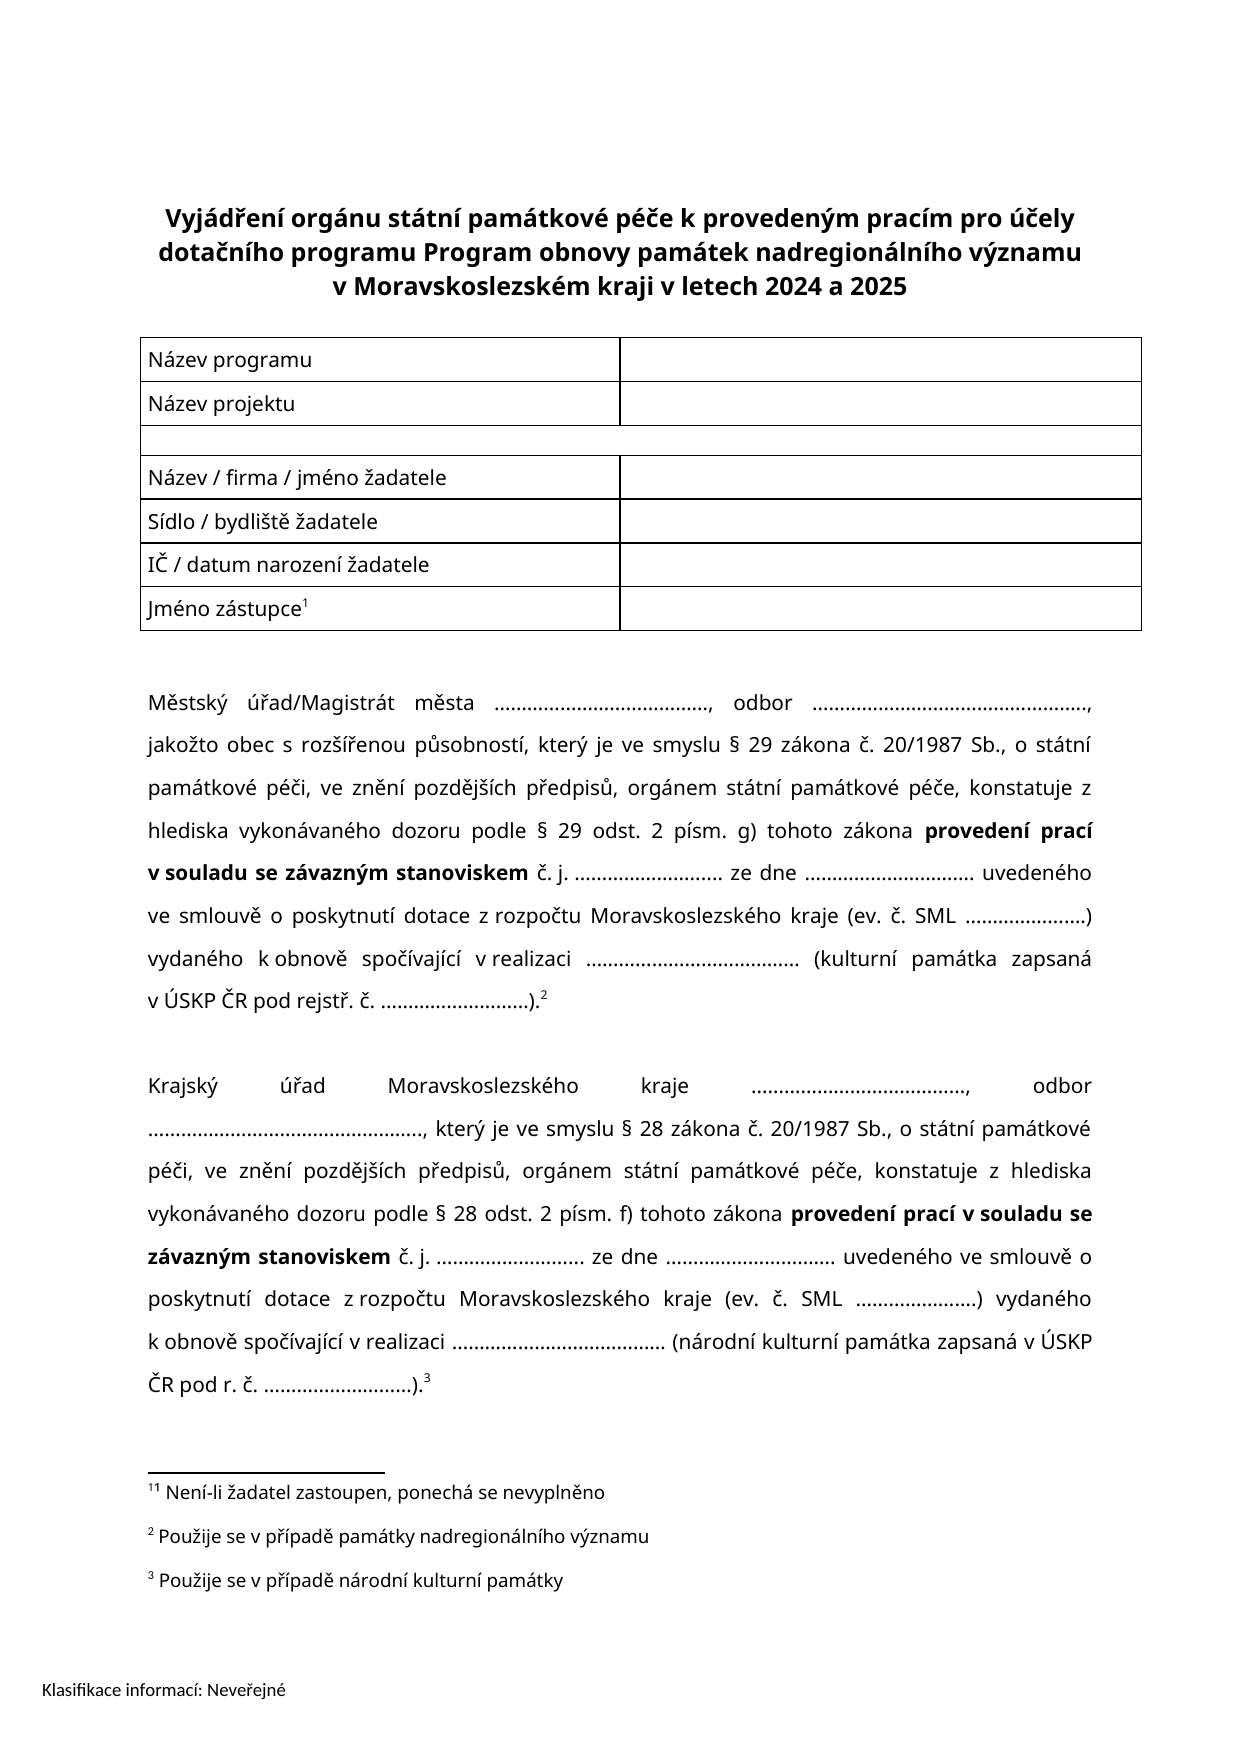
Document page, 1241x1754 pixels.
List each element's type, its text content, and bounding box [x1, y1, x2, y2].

text Použije se v případě národní kulturní památky [148, 1567, 1093, 1593]
table_cell [621, 587, 1141, 629]
table_cell [621, 544, 1141, 586]
text Vyjádření orgánu státní památkové péče k provedeným pracím pro účely dotačního programu Program obnovy památek nadregionálního významu v Moravskoslezském kraji v letech 2024 a 2025 [148, 201, 1093, 303]
table_cell Název projektu [141, 382, 619, 424]
text Použije se v případě památky nadregionálního významu [148, 1523, 1093, 1549]
table_header [621, 338, 1141, 381]
table_cell [621, 382, 1141, 424]
text Městský úřad/Magistrát města …………………………………, odbor ………………………………………….., jakožto obec s rozšířenou působností, který je ve smyslu § 29 zákona č. 20/1987 Sb., o státní památkové péči, ve znění pozdějších předpisů, orgánem státní památkové péče, konstatuje z hlediska vykonávaného dozoru podle § 29 odst. 2 písm. g) tohoto zákona provedení prací v souladu se závazným stanoviskem č. j. …………………...... ze dne …………………………. uvedeného ve smlouvě o poskytnutí dotace z rozpočtu Moravskoslezského kraje (ev. č. SML ………………….) vydaného k obnově spočívající v realizaci ………………………………… (kulturní památka zapsaná v ÚSKP ČR pod rejstř. č. ………………………). [148, 688, 1093, 1015]
table_cell IČ / datum narození žadatele [141, 544, 619, 586]
table_cell [621, 500, 1141, 542]
text Krajský úřad Moravskoslezského kraje …………………………………, odbor ………………………………………….., který je ve smyslu § 28 zákona č. 20/1987 Sb., o státní památkové péči, ve znění pozdějších předpisů, orgánem státní památkové péče, konstatuje z hlediska vykonávaného dozoru podle § 28 odst. 2 písm. f) tohoto zákona provedení prací v souladu se závazným stanoviskem č. j. …………………...... ze dne …………………………. uvedeného ve smlouvě o poskytnutí dotace z rozpočtu Moravskoslezského kraje (ev. č. SML ………………….) vydaného k obnově spočívající v realizaci ………………………………… (národní kulturní památka zapsaná v ÚSKP ČR pod r. č. ………………………). [148, 1071, 1093, 1398]
table_cell Název / firma / jméno žadatele [141, 456, 619, 498]
table_cell Jméno zástupce [141, 587, 619, 629]
table_header Název programu [141, 338, 619, 381]
table_cell [621, 456, 1141, 498]
table_cell Sídlo / bydliště žadatele [141, 500, 619, 542]
table_cell [141, 426, 1141, 454]
